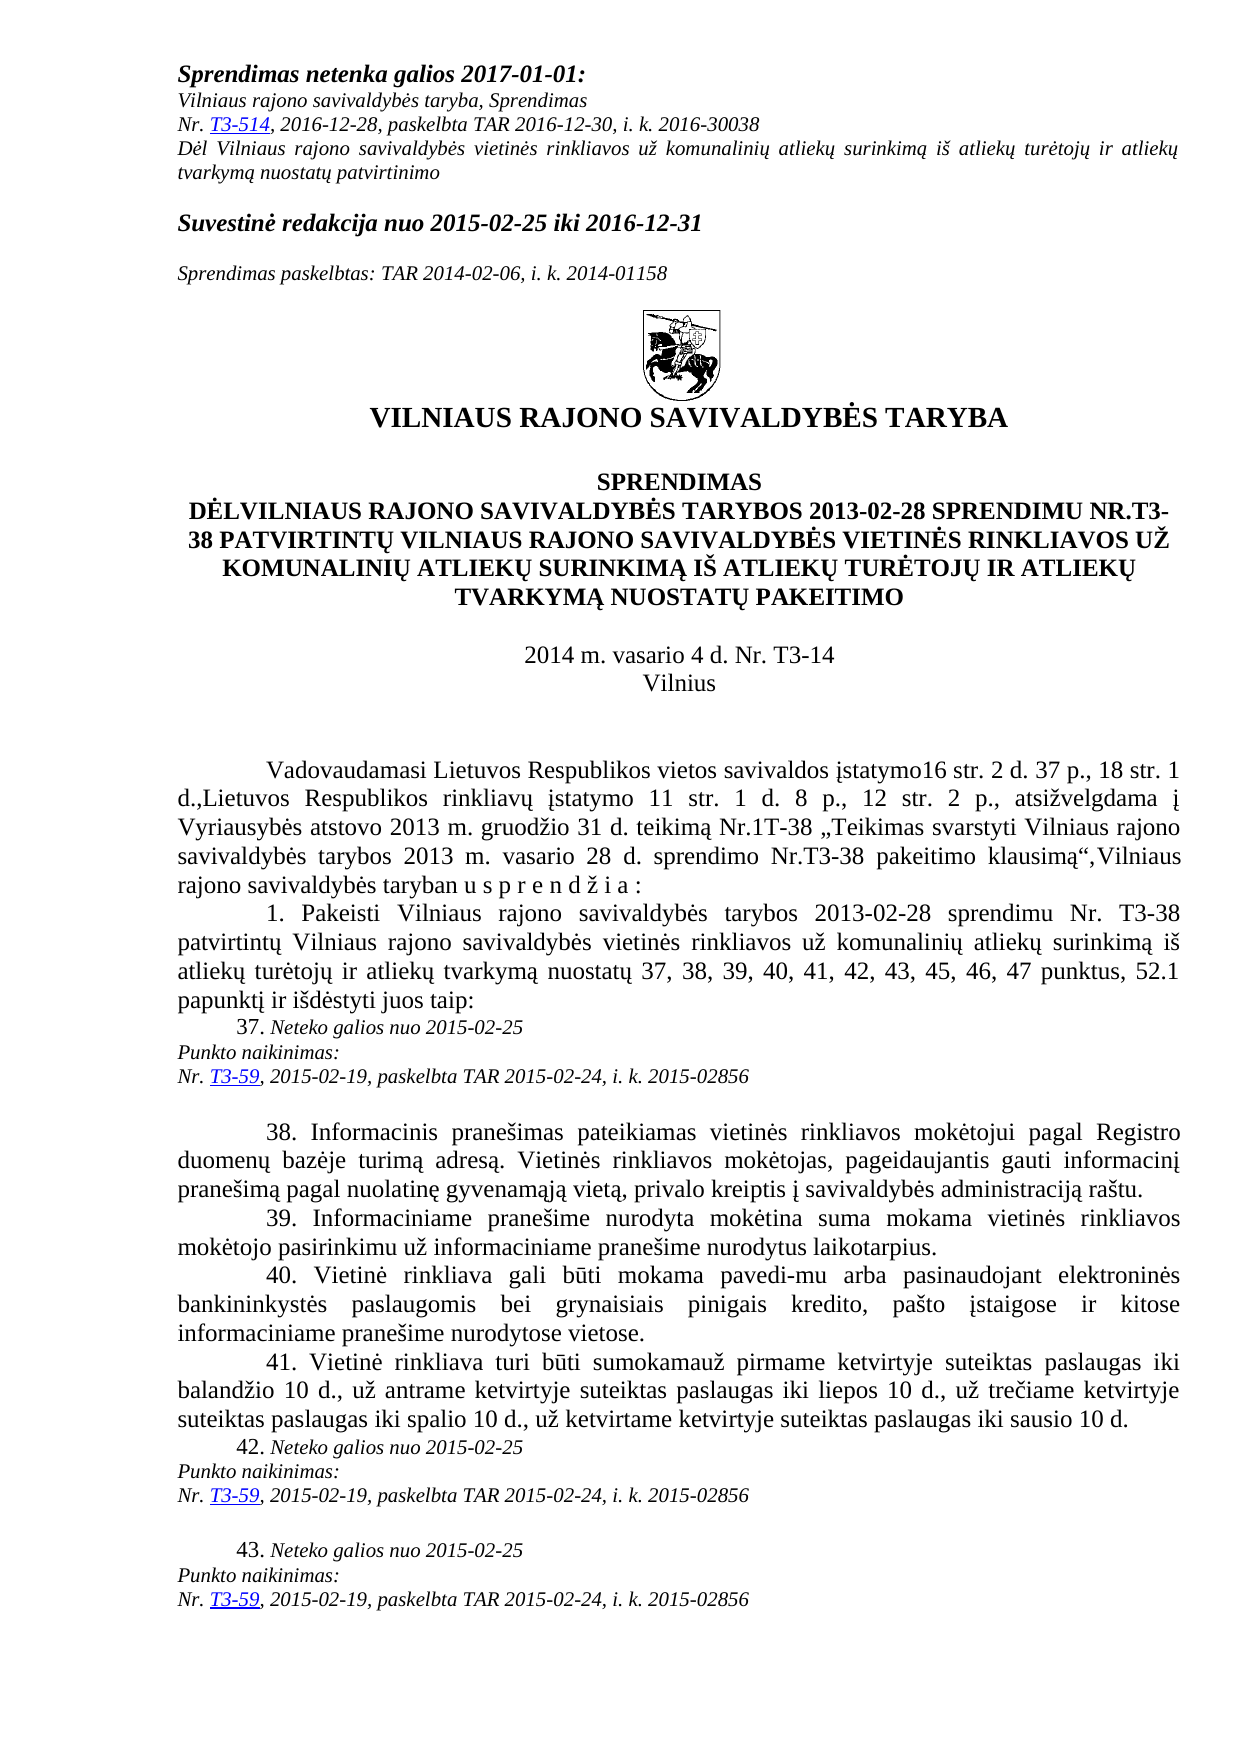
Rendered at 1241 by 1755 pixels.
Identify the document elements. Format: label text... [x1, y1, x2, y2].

text Nr. T3-59, 2015-02-19, paskelbta TAR 2015-02-24, i. k. 2015-02856 [177, 1483, 1181, 1507]
text DĖLVILNIAUS RAJONO SAVIVALDYBĖS TARYBOS 2013-02-28 SPRENDIMU NR.T3-38 PATVIRTINTŲ VILNIAUS RAJONO SAVIVALDYBĖS VIETINĖS RINKLIAVOS UŽ KOMUNALINIŲ ATLIEKŲ SURINKIMĄ IŠ ATLIEKŲ TURĖTOJŲ IR ATLIEKŲ TVARKYMĄ NUOSTATŲ PAKEITIMO [177, 496, 1181, 611]
text 39. Informaciniame pranešime nurodyta mokėtina suma mokama vietinės rinkliavos mokėtojo pasirinkimu už informaciniame pranešime nurodytus laikotarpius. [177, 1203, 1181, 1260]
text Nr. T3-59, 2015-02-19, paskelbta TAR 2015-02-24, i. k. 2015-02856 [177, 1064, 1181, 1088]
text Vadovaudamasi Lietuvos Respublikos vietos savivaldos įstatymo16 str. 2 d. 37 p., 18 str. 1 d.,Lietuvos Respublikos rinkliavų įstatymo 11 str. 1 d. 8 p., 12 str. 2 p., atsižvelgdama į Vyriausybės atstovo 2013 m. gruodžio 31 d. teikimą Nr.1T-38 „Teikimas svarstyti Vilniaus rajono savivaldybės tarybos 2013 m. vasario 28 d. sprendimo Nr.T3-38 pakeitimo klausimą“,Vilniaus rajono savivaldybės taryban u s p r e n d ž i a : [177, 755, 1181, 898]
text Vilniaus rajono savivaldybės taryba, Sprendimas [177, 88, 1181, 112]
text Suvestinė redakcija nuo 2015-02-25 iki 2016-12-31 [177, 208, 1181, 237]
text Vilnius [177, 668, 1181, 697]
text 41. Vietinė rinkliava turi būti sumokamauž pirmame ketvirtyje suteiktas paslaugas iki balandžio 10 d., už antrame ketvirtyje suteiktas paslaugas iki liepos 10 d., už trečiame ketvirtyje suteiktas paslaugas iki spalio 10 d., už ketvirtame ketvirtyje suteiktas paslaugas iki sausio 10 d. [177, 1347, 1181, 1433]
text SPRENDIMAS [177, 467, 1181, 496]
text 43. Neteko galios nuo 2015-02-25 [177, 1536, 1181, 1562]
text Punkto naikinimas: [177, 1562, 1181, 1587]
text 1. Pakeisti Vilniaus rajono savivaldybės tarybos 2013-02-28 sprendimu Nr. T3-38 patvirtintų Vilniaus rajono savivaldybės vietinės rinkliavos už komunalinių atliekų surinkimą iš atliekų turėtojų ir atliekų tvarkymą nuostatų 37, 38, 39, 40, 41, 42, 43, 45, 46, 47 punktus, 52.1 papunktį ir išdėstyti juos taip: [177, 898, 1181, 1013]
text 2014 m. vasario 4 d. Nr. T3-14 [177, 640, 1181, 668]
text Nr. T3-514, 2016-12-28, paskelbta TAR 2016-12-30, i. k. 2016-30038 [177, 112, 1181, 136]
text Sprendimas paskelbtas: TAR 2014-02-06, i. k. 2014-01158 [177, 261, 1181, 285]
text 37. Neteko galios nuo 2015-02-25 [177, 1013, 1181, 1040]
text VILNIAUS RAJONO SAVIVALDYBĖS TARYBA [192, 400, 1186, 434]
text Dėl Vilniaus rajono savivaldybės vietinės rinkliavos už komunalinių atliekų surinkimą iš atliekų turėtojų ir atliekų tvarkymą nuostatų patvirtinimo [177, 136, 1181, 184]
text Punkto naikinimas: [177, 1040, 1181, 1064]
text Punkto naikinimas: [177, 1459, 1181, 1483]
text 40. Vietinė rinkliava gali būti mokama pavedi-mu arba pasinaudojant elektroninės bankininkystės paslaugomis bei grynaisiais pinigais kredito, pašto įstaigose ir kitose informaciniame pranešime nurodytose vietose. [177, 1260, 1181, 1347]
text Sprendimas netenka galios 2017-01-01: [177, 59, 1181, 88]
text 38. Informacinis pranešimas pateikiamas vietinės rinkliavos mokėtojui pagal Registro duomenų bazėje turimą adresą. Vietinės rinkliavos mokėtojas, pageidaujantis gauti informacinį pranešimą pagal nuolatinę gyvenamąją vietą, privalo kreiptis į savivaldybės administraciją raštu. [177, 1117, 1181, 1203]
text 42. Neteko galios nuo 2015-02-25 [177, 1433, 1181, 1459]
text Nr. T3-59, 2015-02-19, paskelbta TAR 2015-02-24, i. k. 2015-02856 [177, 1587, 1181, 1611]
